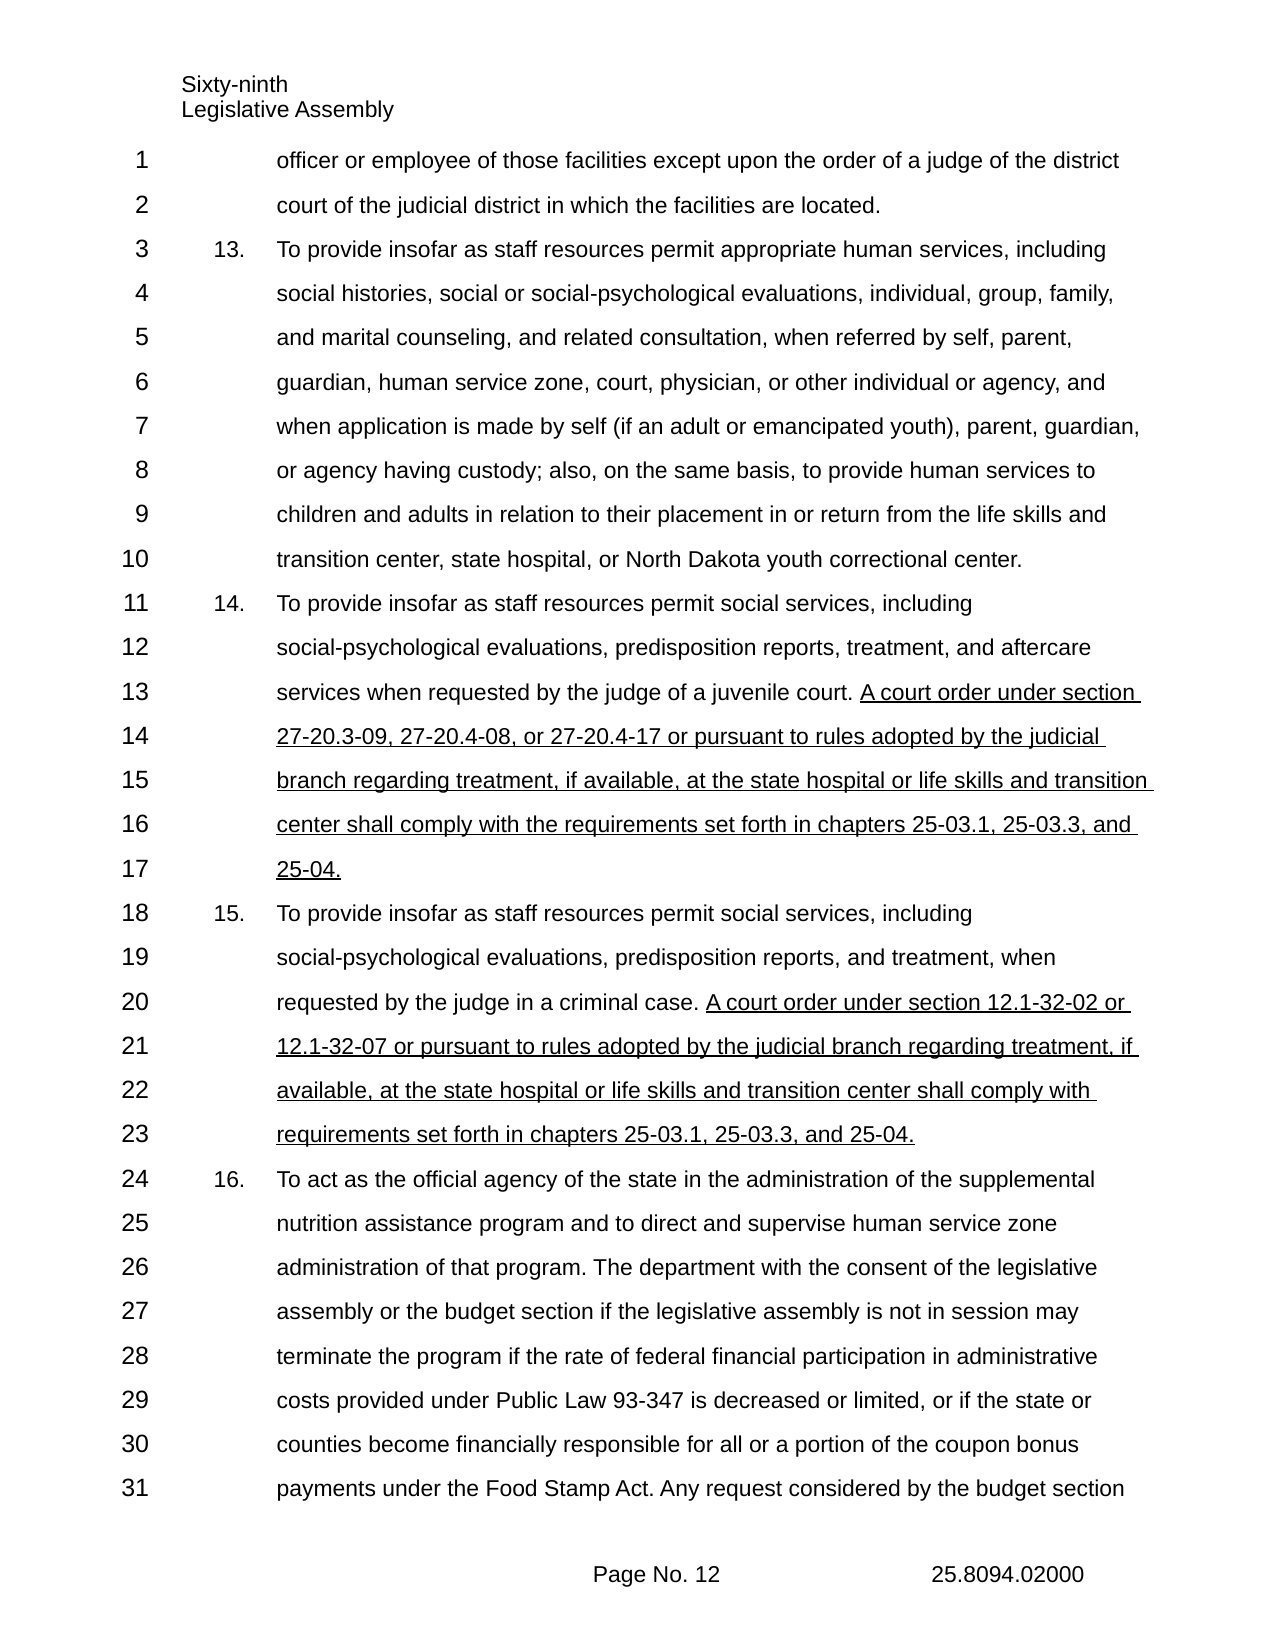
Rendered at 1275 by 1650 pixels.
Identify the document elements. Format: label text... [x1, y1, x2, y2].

text 15. To provide insofar as staff resources permit social services, including social‑psychological evaluations, predisposition reports, and treatment, when requested by the judge in a criminal case. A court order under section 12.1‑32‑02 or 12.1‑32‑07 or pursuant to rules adopted by the judicial branch regarding treatment, if available, at the state hospital or life skills and transition center shall comply with requirements set forth in chapters 25‑03.1, 25‑03.3, and 25‑04. [181, 886, 1154, 1152]
text 16. To act as the official agency of the state in the administration of the supplemental nutrition assistance program and to direct and supervise human service zone administration of that program. The department with the consent of the legislative assembly or the budget section if the legislative assembly is not in session may terminate the program if the rate of federal financial participation in administrative costs provided under Public Law 93‑347 is decreased or limited, or if the state or counties become financially responsible for all or a portion of the coupon bonus payments under the Food Stamp Act. Any request considered by the budget section [181, 1152, 1154, 1506]
text officer or employee of those facilities except upon the order of a judge of the district court of the judicial district in which the facilities are located. [181, 133, 1154, 222]
text 13. To provide insofar as staff resources permit appropriate human services, including social histories, social or social‑psychological evaluations, individual, group, family, and marital counseling, and related consultation, when referred by self, parent, guardian, human service zone, court, physician, or other individual or agency, and when application is made by self (if an adult or emancipated youth), parent, guardian, or agency having custody; also, on the same basis, to provide human services to children and adults in relation to their placement in or return from the life skills and transition center, state hospital, or North Dakota youth correctional center. [181, 222, 1154, 576]
text 14. To provide insofar as staff resources permit social services, including social‑psychological evaluations, predisposition reports, treatment, and aftercare services when requested by the judge of a juvenile court. A court order under section 27‑20.3‑09, 27‑20.4‑08, or 27‑20.4‑17 or pursuant to rules adopted by the judicial branch regarding treatment, if available, at the state hospital or life skills and transition center shall comply with the requirements set forth in chapters 25‑03.1, 25‑03.3, and 25‑04. [181, 576, 1154, 886]
